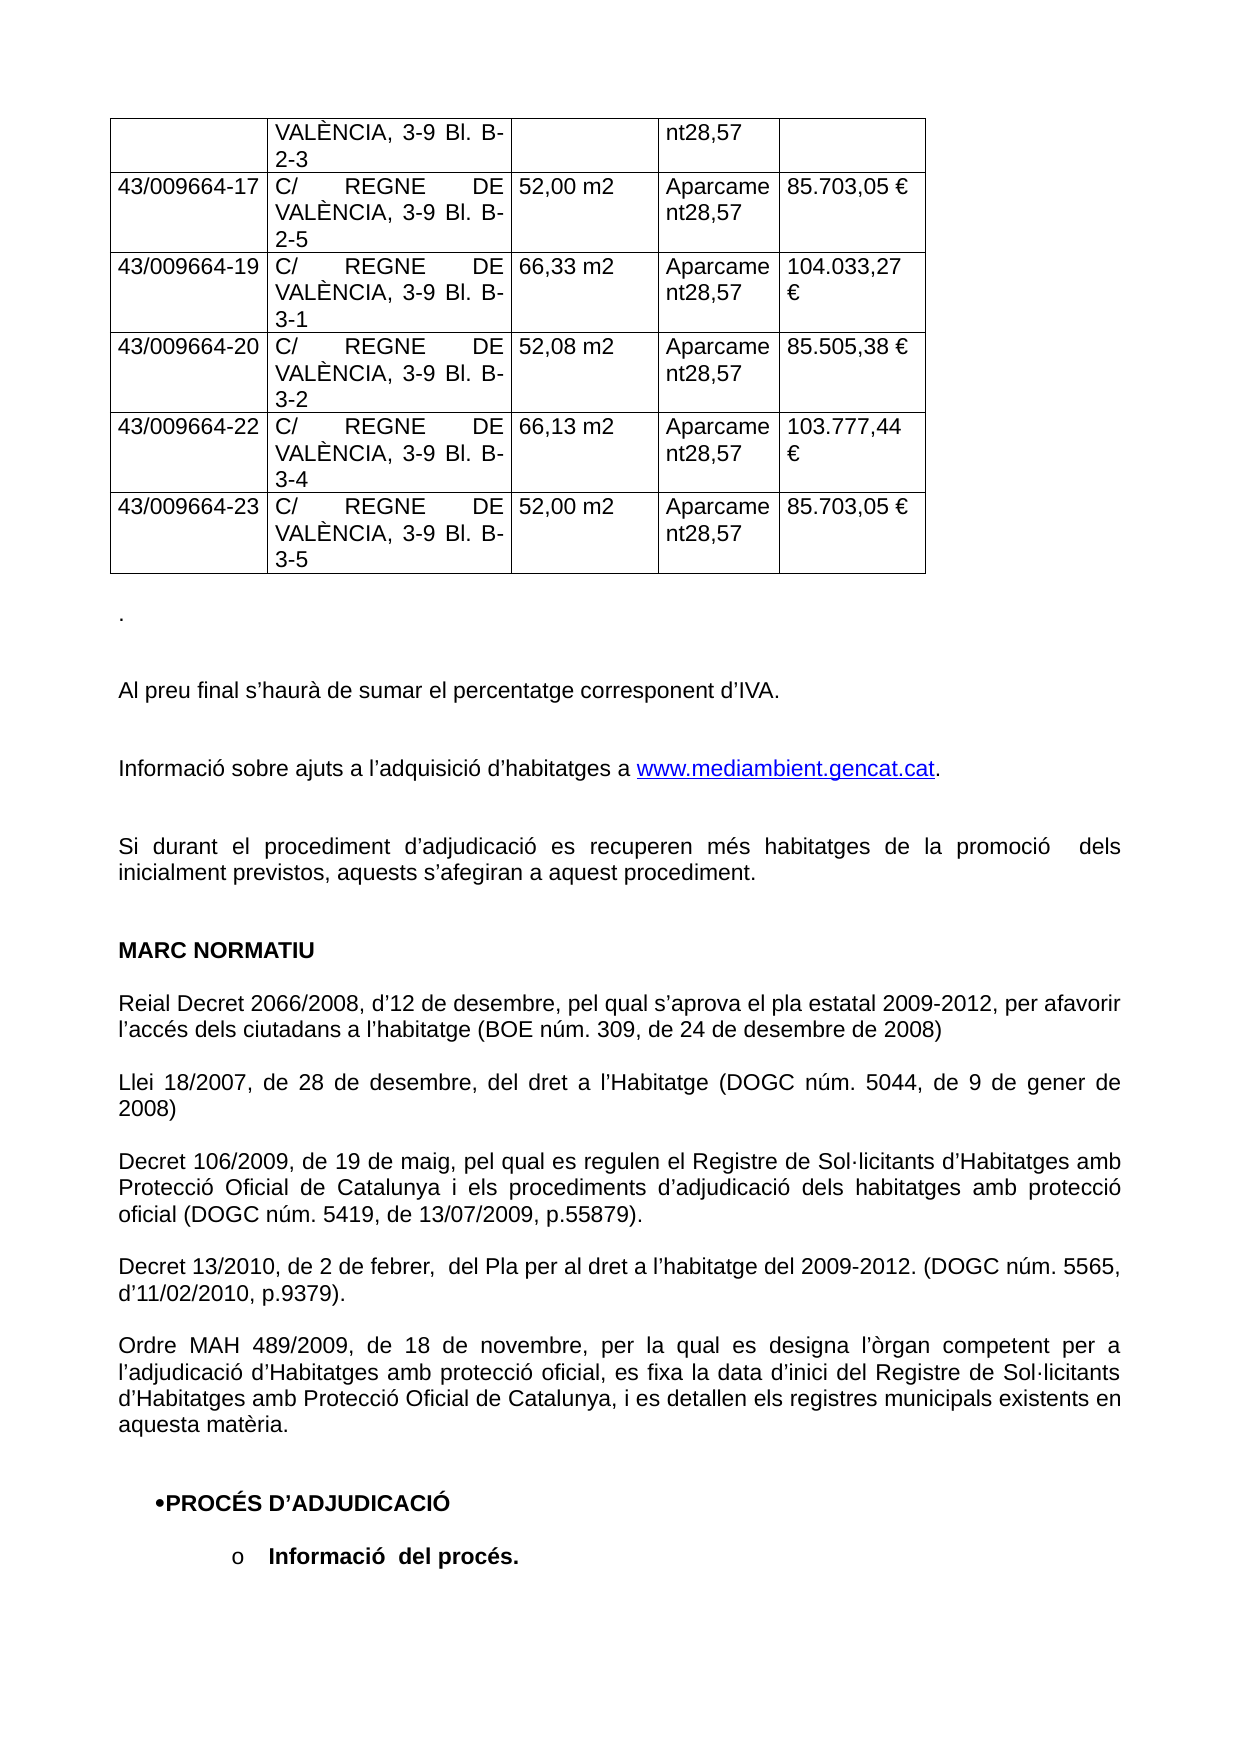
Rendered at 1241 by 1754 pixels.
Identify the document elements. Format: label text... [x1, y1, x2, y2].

list PROCÉS D’ADJUDICACIÓ [118, 1490, 1122, 1517]
text Reial Decret 2066/2008, d’12 de desembre, pel qual s’aprova el pla estatal 2009-2012, per afavorir l’accés dels ciutadans a l’habitatge (BOE núm. 309, de 24 de desembre de 2008) [118, 990, 1122, 1042]
text Llei 18/2007, de 28 de desembre, del dret a l’Habitatge (DOGC núm. 5044, de 9 de gener de 2008) [118, 1069, 1122, 1121]
table_cell C/ REGNE DE VALÈNCIA, 3-9 Bl. B- 3-5 [268, 493, 511, 572]
table_cell 43/009664-20 [111, 333, 267, 412]
text . [118, 600, 1122, 626]
table_cell 66,13 m2 [512, 413, 658, 492]
table_cell Aparcament28,57 [659, 253, 779, 332]
table_cell [512, 119, 658, 172]
table_cell 103.777,44 € [780, 413, 925, 492]
table_cell 85.703,05 € [780, 493, 925, 572]
table_cell C/ REGNE DE VALÈNCIA, 3-9 Bl. B- 2-5 [268, 173, 511, 252]
table_cell 43/009664-23 [111, 493, 267, 572]
table_cell 52,00 m2 [512, 173, 658, 252]
table_cell Aparcament28,57 [659, 493, 779, 572]
table_cell C/ REGNE DE VALÈNCIA, 3-9 Bl. B- 3-4 [268, 413, 511, 492]
table_cell 43/009664-22 [111, 413, 267, 492]
table_cell [780, 119, 925, 172]
table_cell 104.033,27 € [780, 253, 925, 332]
table_cell 85.505,38 € [780, 333, 925, 412]
table_cell C/ REGNE DE VALÈNCIA, 3-9 Bl. B- 3-1 [268, 253, 511, 332]
text Al preu final s’haurà de sumar el percentatge corresponent d’IVA. [118, 677, 1122, 704]
table_cell nt28,57 [659, 119, 779, 172]
table_cell 43/009664-19 [111, 253, 267, 332]
table_cell C/ REGNE DE VALÈNCIA, 3-9 Bl. B- 3-2 [268, 333, 511, 412]
text Informació sobre ajuts a l’adquisició d’habitatges a www.mediambient.gencat.cat. [118, 755, 1122, 782]
table_cell 52,00 m2 [512, 493, 658, 572]
list Informació del procés. [231, 1543, 1122, 1571]
text Decret 13/2010, de 2 de febrer, del Pla per al dret a l’habitatge del 2009-2012. (DOGC núm. 5565, d’11/02/2010, p.9379). [118, 1253, 1122, 1306]
text Ordre MAH 489/2009, de 18 de novembre, per la qual es designa l’òrgan competent per a l’adjudicació d’Habitatges amb protecció oficial, es fixa la data d’inici del Registre de Sol·licitants d’Habitatges amb Protecció Oficial de Catalunya, i es detallen els registres municipals existents en aquesta matèria. [118, 1332, 1122, 1438]
table_cell 52,08 m2 [512, 333, 658, 412]
table_cell 66,33 m2 [512, 253, 658, 332]
table_cell Aparcament28,57 [659, 413, 779, 492]
text Decret 106/2009, de 19 de maig, pel qual es regulen el Registre de Sol·licitants d’Habitatges amb Protecció Oficial de Catalunya i els procediments d’adjudicació dels habitatges amb protecció oficial (DOGC núm. 5419, de 13/07/2009, p.55879). [118, 1148, 1122, 1227]
table_cell VALÈNCIA, 3-9 Bl. B- 2-3 [268, 119, 511, 172]
text Si durant el procediment d’adjudicació es recuperen més habitatges de la promoció dels inicialment previstos, aquests s’afegiran a aquest procediment. [118, 833, 1122, 886]
table_cell Aparcament28,57 [659, 333, 779, 412]
table_cell [111, 119, 267, 172]
table_cell Aparcament28,57 [659, 173, 779, 252]
subtitle MARC NORMATIU [118, 937, 1122, 963]
table_cell 85.703,05 € [780, 173, 925, 252]
table_cell 43/009664-17 [111, 173, 267, 252]
